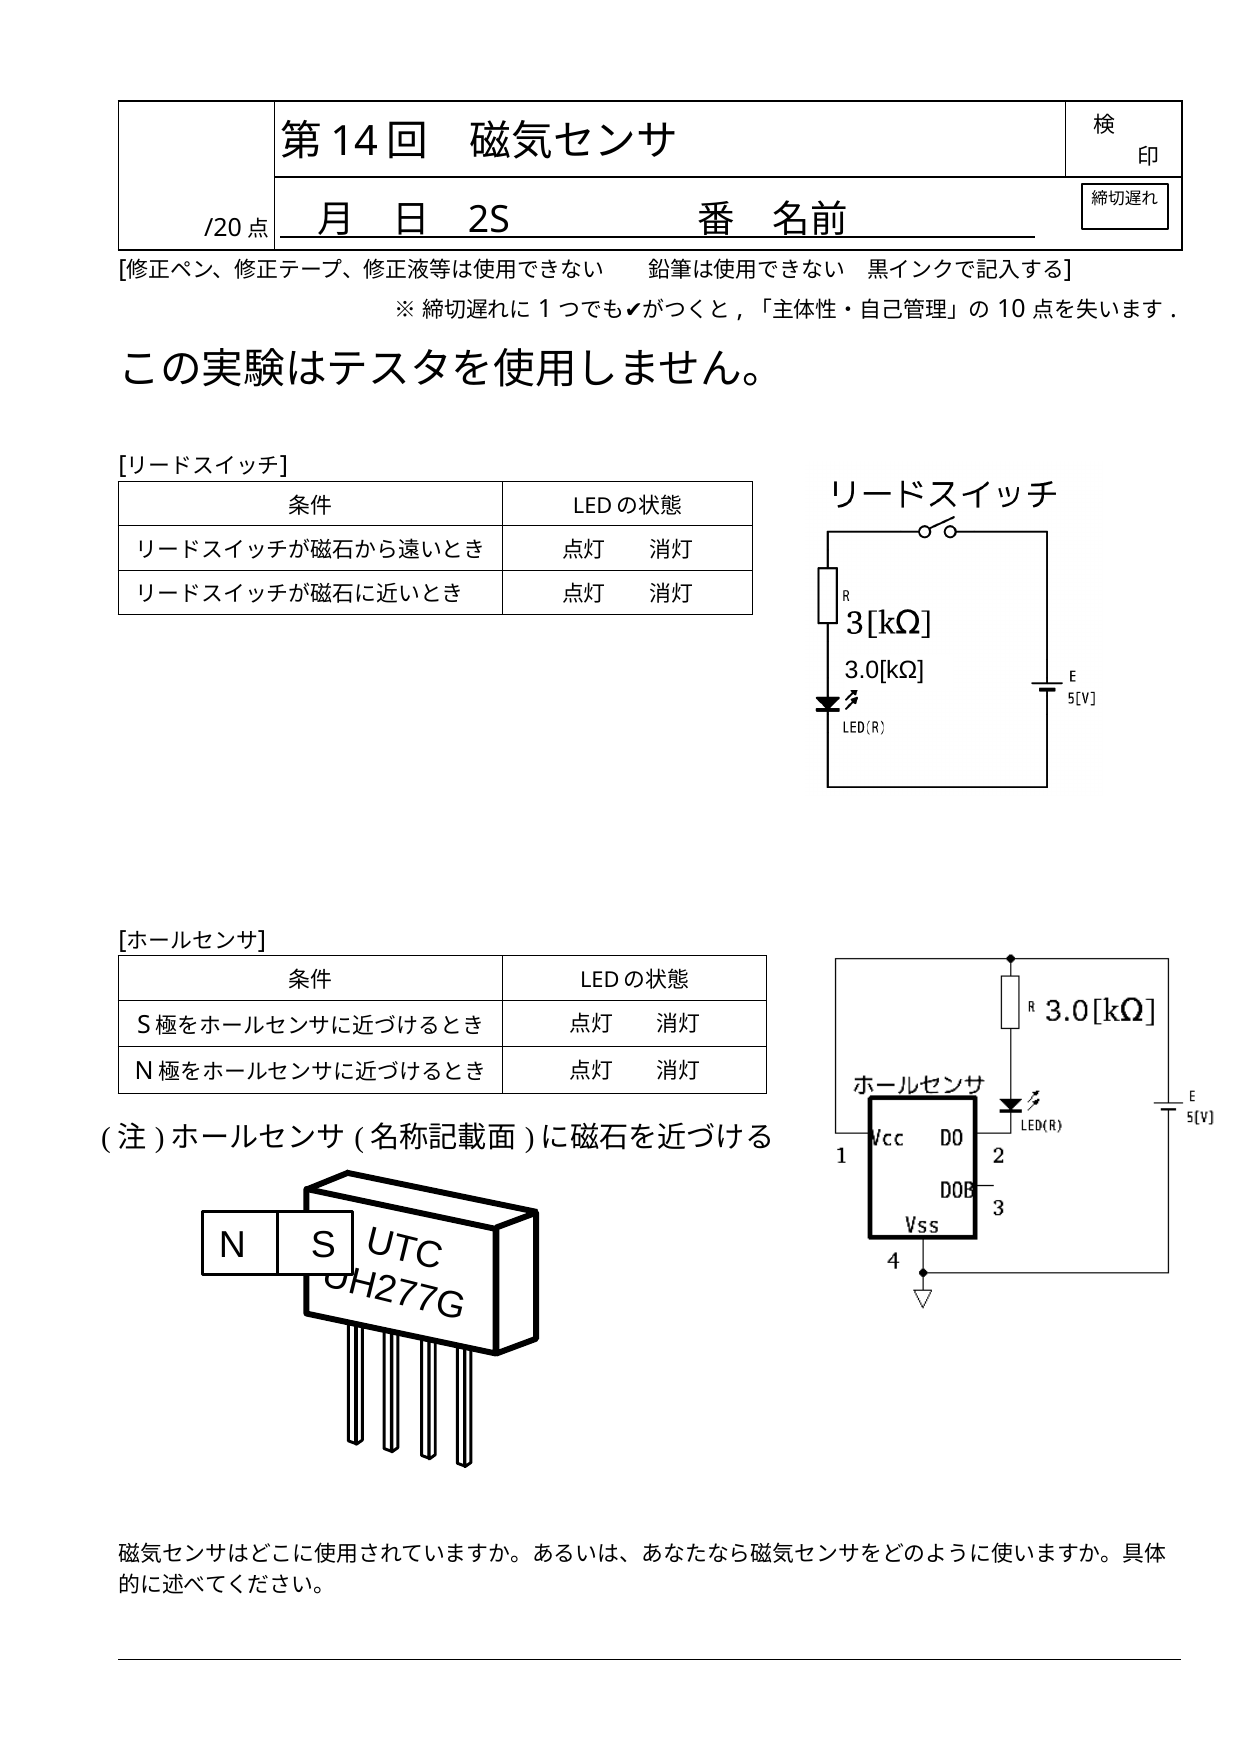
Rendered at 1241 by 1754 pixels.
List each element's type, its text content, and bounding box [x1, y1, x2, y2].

picture [805, 461, 1103, 796]
text [修正ペン、修正テープ、修正液等は使用できない 鉛筆は使用できない 黒インクで記入する] [118, 251, 1181, 284]
table_header LEDの状態 [503, 956, 766, 999]
table_header 条件 [119, 956, 502, 999]
table_cell [1066, 178, 1181, 249]
table_header 検 印 [1066, 102, 1181, 176]
picture [793, 943, 1224, 1320]
text 磁気センサはどこに使用されていますか。あるいは、あなたなら磁気センサをどのように使いますか。具体的に述べてください。 [118, 1536, 1181, 1599]
table_cell リードスイッチが磁石から遠いとき [119, 526, 502, 569]
table_cell 点灯 消灯 [503, 526, 752, 569]
table_cell 月 日 2S 番 名前 [275, 178, 1066, 249]
table_header LEDの状態 [503, 482, 752, 525]
table_header 条件 [119, 482, 502, 525]
table_cell N極をホールセンサに近づけるとき [119, 1047, 502, 1093]
table_header [118, 1599, 1181, 1659]
table_header 第14回 磁気センサ [275, 102, 1065, 176]
table_cell 点灯 消灯 [503, 571, 752, 614]
text この実験はテスタを使用しません。 [118, 336, 1181, 396]
table_cell 点灯 消灯 [503, 1001, 766, 1046]
text [リードスイッチ] [118, 447, 1181, 481]
table_cell リードスイッチが磁石に近いとき [119, 571, 502, 614]
table_cell S極をホールセンサに近づけるとき [119, 1001, 502, 1046]
text [ホールセンサ] [118, 921, 1181, 955]
table_header /20点 [119, 102, 274, 249]
table_cell 点灯 消灯 [503, 1047, 766, 1093]
